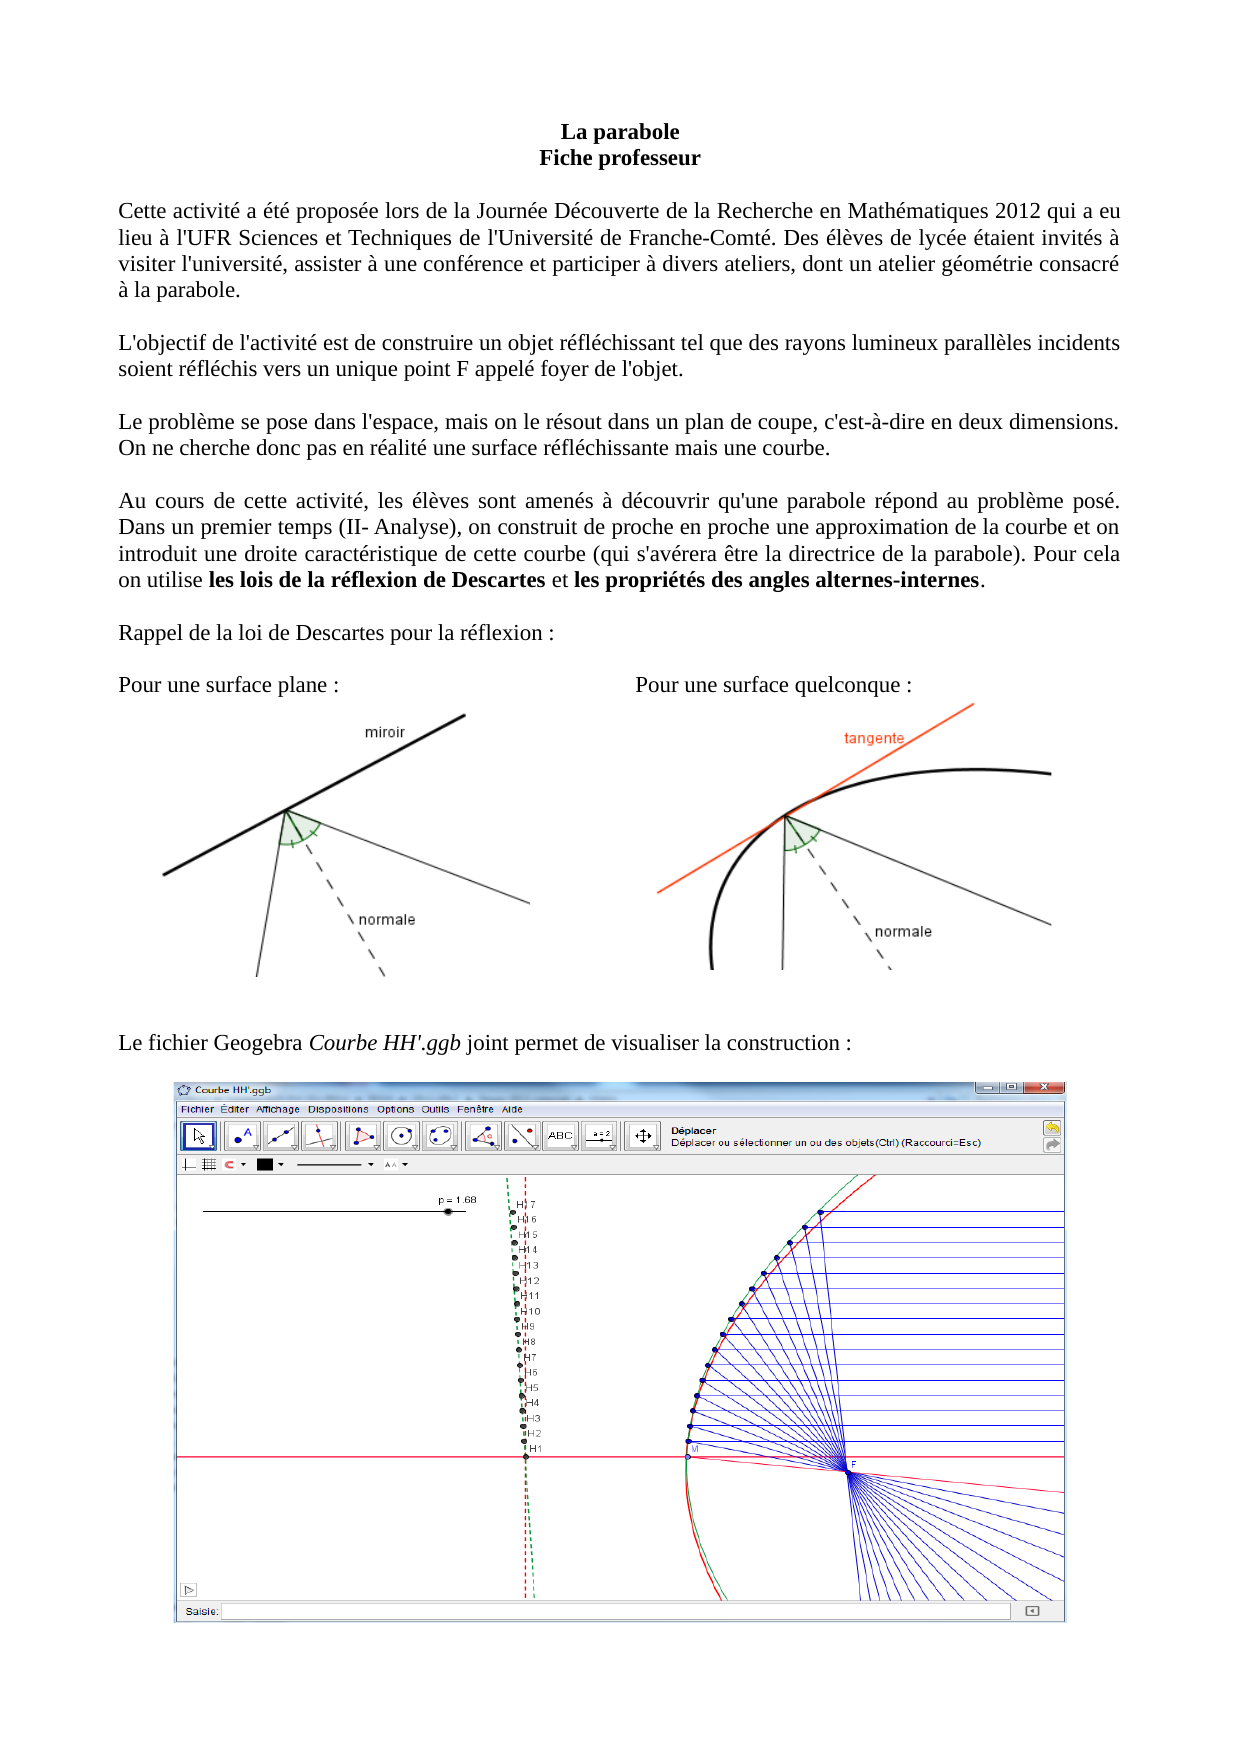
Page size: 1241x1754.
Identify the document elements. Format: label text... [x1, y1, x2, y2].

text Fiche professeur [118, 144, 1122, 171]
text La parabole [118, 118, 1122, 144]
text Le fichier Geogebra Courbe HH'.ggb joint permet de visualiser la construction : [118, 1029, 1122, 1056]
text L'objectif de l'activité est de construire un objet réfléchissant tel que des rayons lumineux parallèles incidents soient réfléchis vers un unique point F appelé foyer de l'objet. [118, 329, 1122, 382]
text Le problème se pose dans l'espace, mais on le résout dans un plan de coupe, c'est-à-dire en deux dimensions. On ne cherche donc pas en réalité une surface réfléchissante mais une courbe. [118, 408, 1122, 461]
text Pour une surface plane : Pour une surface quelconque : [118, 672, 1122, 698]
text Au cours de cette activité, les élèves sont amenés à découvrir qu'une parabole répond au problème posé. Dans un premier temps (II- Analyse), on construit de proche en proche une approximation de la courbe et on introduit une droite caractéristique de cette courbe (qui s'avérera être la directrice de la parabole). Pour cela on utilise les lois de la réflexion de Descartes et les propriétés des angles alternes-internes. [118, 487, 1122, 592]
text Rappel de la loi de Descartes pour la réflexion : [118, 619, 1122, 645]
text Cette activité a été proposée lors de la Journée Découverte de la Recherche en Mathématiques 2012 qui a eu lieu à l'UFR Sciences et Techniques de l'Université de Franche-Comté. Des élèves de lycée étaient invités à visiter l'université, assister à une conférence et participer à divers ateliers, dont un atelier géométrie consacré à la parabole. [118, 197, 1122, 303]
